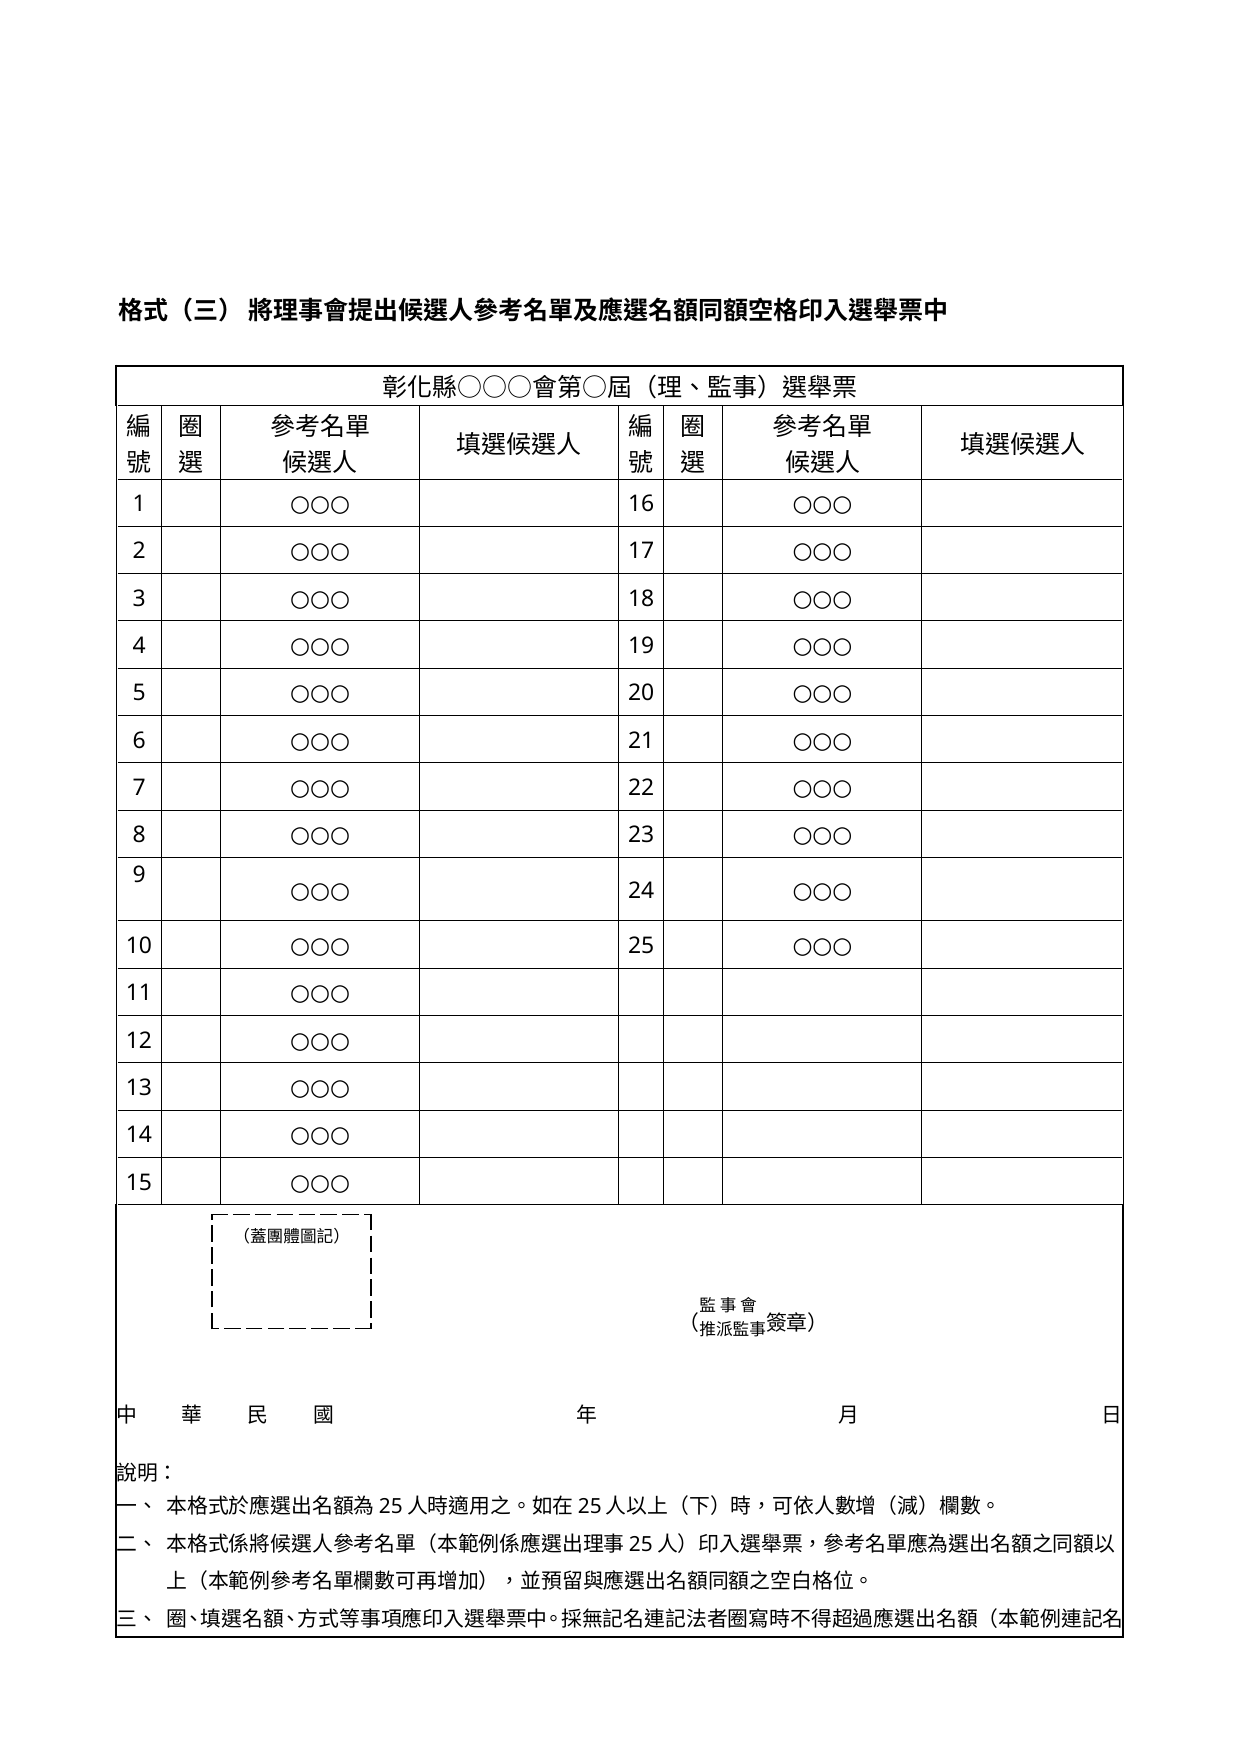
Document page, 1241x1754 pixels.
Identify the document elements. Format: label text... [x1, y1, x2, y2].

table_cell ○○○ [723, 669, 921, 715]
table_cell ○○○ [221, 858, 419, 920]
table_cell 10 [117, 921, 161, 968]
table_cell [162, 1111, 220, 1157]
table_cell 15 [117, 1158, 161, 1204]
table_cell 1 [117, 480, 161, 526]
table_cell ○○○ [221, 1111, 419, 1157]
table_cell [922, 762, 1123, 809]
table_cell 16 [619, 480, 663, 526]
table_cell [664, 669, 722, 715]
table_cell ○○○ [723, 811, 921, 857]
table_cell [664, 1016, 722, 1062]
table_cell ○○○ [221, 621, 419, 668]
table_cell 8 [117, 811, 161, 857]
table_cell ○○○ [221, 527, 419, 573]
table_cell [723, 1111, 921, 1157]
table_cell 11 [117, 969, 161, 1015]
table_cell [162, 763, 220, 809]
table_cell [619, 1016, 663, 1062]
table_cell ○○○ [221, 811, 419, 857]
table_cell [420, 921, 618, 968]
table_cell ○○○ [723, 858, 921, 920]
table_cell 23 [619, 811, 663, 857]
table_cell 編 號 [619, 406, 663, 478]
table_cell [664, 716, 722, 762]
table_cell 20 [619, 669, 663, 715]
table_cell ○○○ [221, 921, 419, 968]
table_cell [922, 810, 1123, 857]
table_cell [619, 1111, 663, 1157]
table_cell 參考名單 候選人 [723, 406, 921, 478]
table_cell [922, 573, 1123, 620]
table_cell [664, 858, 722, 920]
table_cell [162, 669, 220, 715]
table_cell [420, 716, 618, 762]
table_cell 7 [117, 763, 161, 809]
table_cell [619, 1158, 663, 1204]
table_cell 13 [117, 1063, 161, 1109]
table_cell [922, 1110, 1123, 1157]
table_cell [922, 1015, 1123, 1062]
table_cell [420, 621, 618, 668]
table_cell [162, 921, 220, 968]
table_cell [420, 480, 618, 526]
table_cell [420, 858, 618, 920]
table_cell （監 事 會推派監事簽章） 中華民國 年 月 日 說明： 本格式於應選出名額為25人時適用之。如在25人以上（下）時，可依人數增（減）欄數。 本格式係將候選人參考名單（本範例係應選出理事25人）印入選舉票，參考名單應為選出名額之同額以上（本範例參考名單欄數可再增加），並預留與應選出名額同額之空白格位。 圈、填選名額、方式等事項應印入選舉票中。採無記名連記法者圈寫時不得超過應選出名額（本範例連記名額為25人以內）。但得經出席會議人數三分之一以上同意，採用無記名限制連記法，其限制連記額數為應選出名額之二分之一以內（本範例限制連記名額為12人以內）。圈、填選方式在圈選欄打「○」之記號，或在填選候選人欄填上候選人姓名。 監事選舉票依照本選票格式印製。 許可設立中之團體，蓋用籌備會戳記及召集人（主任委員）印章。 [117, 1205, 1122, 1636]
table_cell [922, 1062, 1123, 1109]
table_cell [664, 969, 722, 1015]
table_cell ○○○ [221, 969, 419, 1015]
table_cell 5 [117, 669, 161, 715]
table_cell [922, 715, 1123, 762]
table_cell 22 [619, 763, 663, 809]
table_cell [420, 1063, 618, 1109]
table_cell [162, 716, 220, 762]
table_cell ○○○ [221, 1063, 419, 1109]
table_cell ○○○ [221, 669, 419, 715]
table_cell [922, 620, 1123, 668]
table_cell 17 [619, 527, 663, 573]
table_cell [664, 574, 722, 620]
table_cell [664, 811, 722, 857]
table_cell 24 [619, 858, 663, 920]
table_cell ○○○ [723, 621, 921, 668]
table_cell [420, 1016, 618, 1062]
table_cell 19 [619, 621, 663, 668]
table_cell [922, 668, 1123, 715]
table_cell [922, 857, 1123, 920]
table_cell ○○○ [723, 763, 921, 809]
table_cell [723, 969, 921, 1015]
table_cell [162, 858, 220, 920]
table_cell 9 [117, 858, 161, 920]
table_cell [664, 1063, 722, 1109]
table_cell ○○○ [723, 574, 921, 620]
table_cell 填選候選人 [922, 406, 1123, 478]
table_cell [723, 1158, 921, 1204]
table_cell [162, 1158, 220, 1204]
table_cell [420, 574, 618, 620]
table_cell 圈 選 [162, 406, 220, 478]
table_cell [420, 763, 618, 809]
table_cell ○○○ [221, 1158, 419, 1204]
table_cell [162, 1016, 220, 1062]
table_cell 4 [117, 621, 161, 668]
table_cell 3 [117, 574, 161, 620]
table_cell [664, 763, 722, 809]
table_cell 圈 選 [664, 406, 722, 478]
table_cell [723, 1063, 921, 1109]
table_cell [420, 811, 618, 857]
table_cell [664, 1111, 722, 1157]
table_cell [420, 527, 618, 573]
table_cell 12 [117, 1016, 161, 1062]
table_cell 6 [117, 716, 161, 762]
table_cell [922, 1157, 1123, 1204]
table_cell ○○○ [221, 763, 419, 809]
table_cell ○○○ [221, 716, 419, 762]
table_cell ○○○ [221, 480, 419, 526]
table_cell [162, 1063, 220, 1109]
table_cell 2 [117, 527, 161, 573]
table_cell [922, 920, 1123, 968]
table_cell [619, 969, 663, 1015]
table_cell [420, 1158, 618, 1204]
table_cell [420, 969, 618, 1015]
table_cell [420, 1111, 618, 1157]
table_cell 21 [619, 716, 663, 762]
table_cell [162, 480, 220, 526]
table_cell [162, 811, 220, 857]
table_cell [162, 969, 220, 1015]
table_cell ○○○ [221, 1016, 419, 1062]
table_cell [664, 921, 722, 968]
table_cell [420, 669, 618, 715]
table_header 彰化縣○○○會第○屆（理、監事）選舉票 [117, 367, 1122, 405]
table_cell [162, 527, 220, 573]
table_cell [664, 1158, 722, 1204]
table_cell 18 [619, 574, 663, 620]
table_cell 編 號 [117, 406, 161, 478]
table_cell ○○○ [723, 480, 921, 526]
table_cell [723, 1016, 921, 1062]
table_cell [922, 479, 1123, 526]
table_cell ○○○ [723, 716, 921, 762]
table_cell [664, 480, 722, 526]
table_cell 填選候選人 [420, 406, 618, 478]
table_cell [664, 527, 722, 573]
table_cell [162, 621, 220, 668]
table_cell 14 [117, 1111, 161, 1157]
table_cell [619, 1063, 663, 1109]
table_cell ○○○ [221, 574, 419, 620]
table_cell [922, 526, 1123, 573]
table_cell [664, 621, 722, 668]
table_cell ○○○ [723, 527, 921, 573]
table_cell 參考名單 候選人 [221, 406, 419, 478]
text 格式（三） 將理事會提出候選人參考名單及應選名額同額空格印入選舉票中 [118, 289, 1122, 327]
table_cell [922, 968, 1123, 1015]
table_cell [162, 574, 220, 620]
table_cell ○○○ [723, 921, 921, 968]
table_cell 25 [619, 921, 663, 968]
